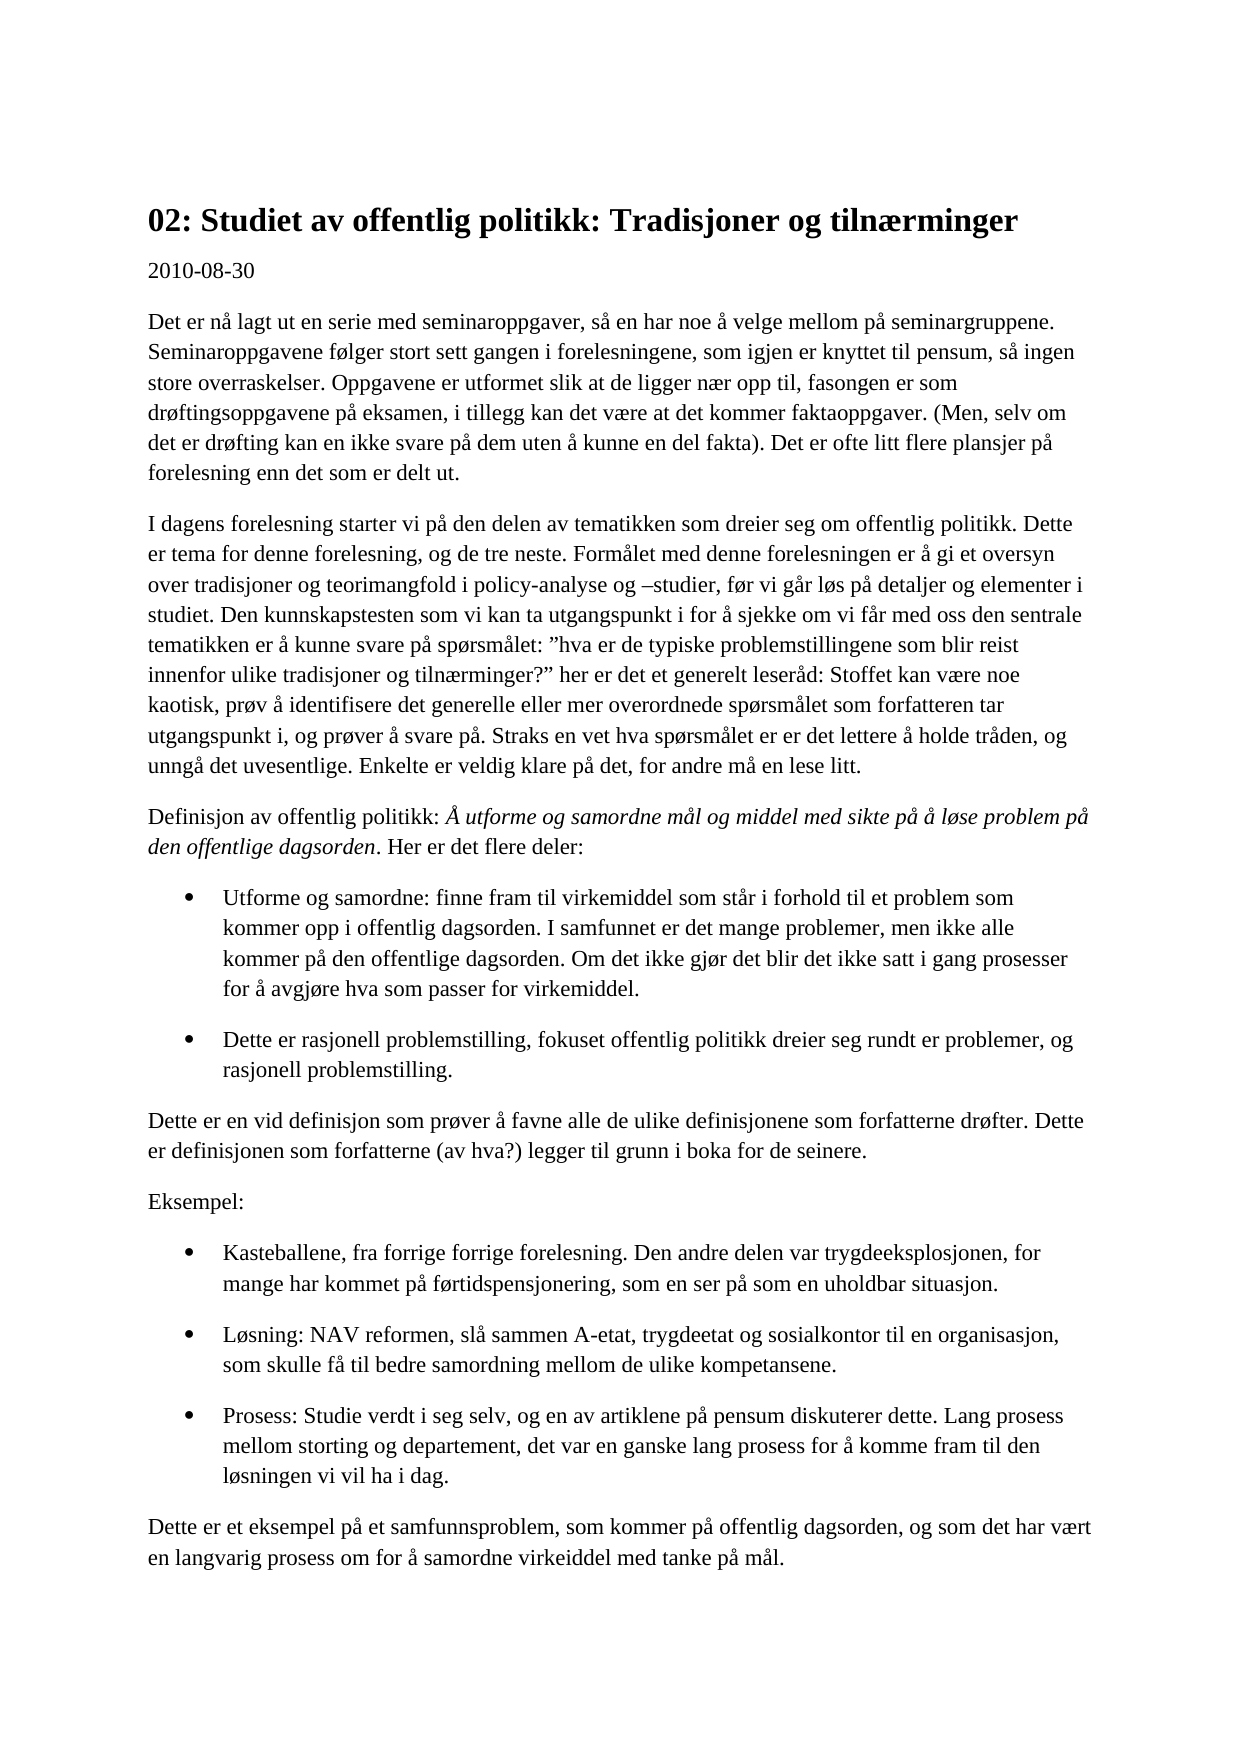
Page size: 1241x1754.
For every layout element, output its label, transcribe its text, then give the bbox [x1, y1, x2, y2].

text Dette er et eksempel på et samfunnsproblem, som kommer på offentlig dagsorden, og som det har vært en langvarig prosess om for å samordne virkeiddel med tanke på mål. [148, 1513, 1093, 1570]
subtitle 02: Studiet av offentlig politikk: Tradisjoner og tilnærminger [148, 201, 1093, 239]
text Det er nå lagt ut en serie med seminaroppgaver, så en har noe å velge mellom på seminargruppene. Seminaroppgavene følger stort sett gangen i forelesningene, som igjen er knyttet til pensum, så ingen store overraskelser. Oppgavene er utformet slik at de ligger nær opp til, fasongen er som drøftingsoppgavene på eksamen, i tillegg kan det være at det kommer faktaoppgaver. (Men, selv om det er drøfting kan en ikke svare på dem uten å kunne en del fakta). Det er ofte litt flere plansjer på forelesning enn det som er delt ut. [148, 308, 1093, 486]
text Definisjon av offentlig politikk: Å utforme og samordne mål og middel med sikte på å løse problem på den offentlige dagsorden. Her er det flere deler: [148, 803, 1093, 859]
list Løsning: NAV reformen, slå sammen A-etat, trygdeetat og sosialkontor til en organisasjon, som skulle få til bedre samordning mellom de ulike kompetansene. [185, 1321, 1093, 1377]
list Utforme og samordne: finne fram til virkemiddel som står i forhold til et problem som kommer opp i offentlig dagsorden. I samfunnet er det mange problemer, men ikke alle kommer på den offentlige dagsorden. Om det ikke gjør det blir det ikke satt i gang prosesser for å avgjøre hva som passer for virkemiddel. [185, 884, 1093, 1001]
text I dagens forelesning starter vi på den delen av tematikken som dreier seg om offentlig politikk. Dette er tema for denne forelesning, og de tre neste. Formålet med denne forelesningen er å gi et oversyn over tradisjoner og teorimangfold i policy-analyse og –studier, før vi går løs på detaljer og elementer i studiet. Den kunnskapstesten som vi kan ta utgangspunkt i for å sjekke om vi får med oss den sentrale tematikken er å kunne svare på spørsmålet: ”hva er de typiske problemstillingene som blir reist innenfor ulike tradisjoner og tilnærminger?” her er det et generelt leseråd: Stoffet kan være noe kaotisk, prøv å identifisere det generelle eller mer overordnede spørsmålet som forfatteren tar utgangspunkt i, og prøver å svare på. Straks en vet hva spørsmålet er er det lettere å holde tråden, og unngå det uvesentlige. Enkelte er veldig klare på det, for andre må en lese litt. [148, 510, 1093, 778]
list Dette er rasjonell problemstilling, fokuset offentlig politikk dreier seg rundt er problemer, og rasjonell problemstilling. [185, 1026, 1093, 1082]
list Kasteballene, fra forrige forrige forelesning. Den andre delen var trygdeeksplosjonen, for mange har kommet på førtidspensjonering, som en ser på som en uholdbar situasjon. [185, 1239, 1093, 1296]
text Eksempel: [148, 1188, 1093, 1215]
list Prosess: Studie verdt i seg selv, og en av artiklene på pensum diskuterer dette. Lang prosess mellom storting og departement, det var en ganske lang prosess for å komme fram til den løsningen vi vil ha i dag. [185, 1402, 1093, 1489]
text 2010-08-30 [148, 257, 1093, 283]
text Dette er en vid definisjon som prøver å favne alle de ulike definisjonene som forfatterne drøfter. Dette er definisjonen som forfatterne (av hva?) legger til grunn i boka for de seinere. [148, 1107, 1093, 1164]
